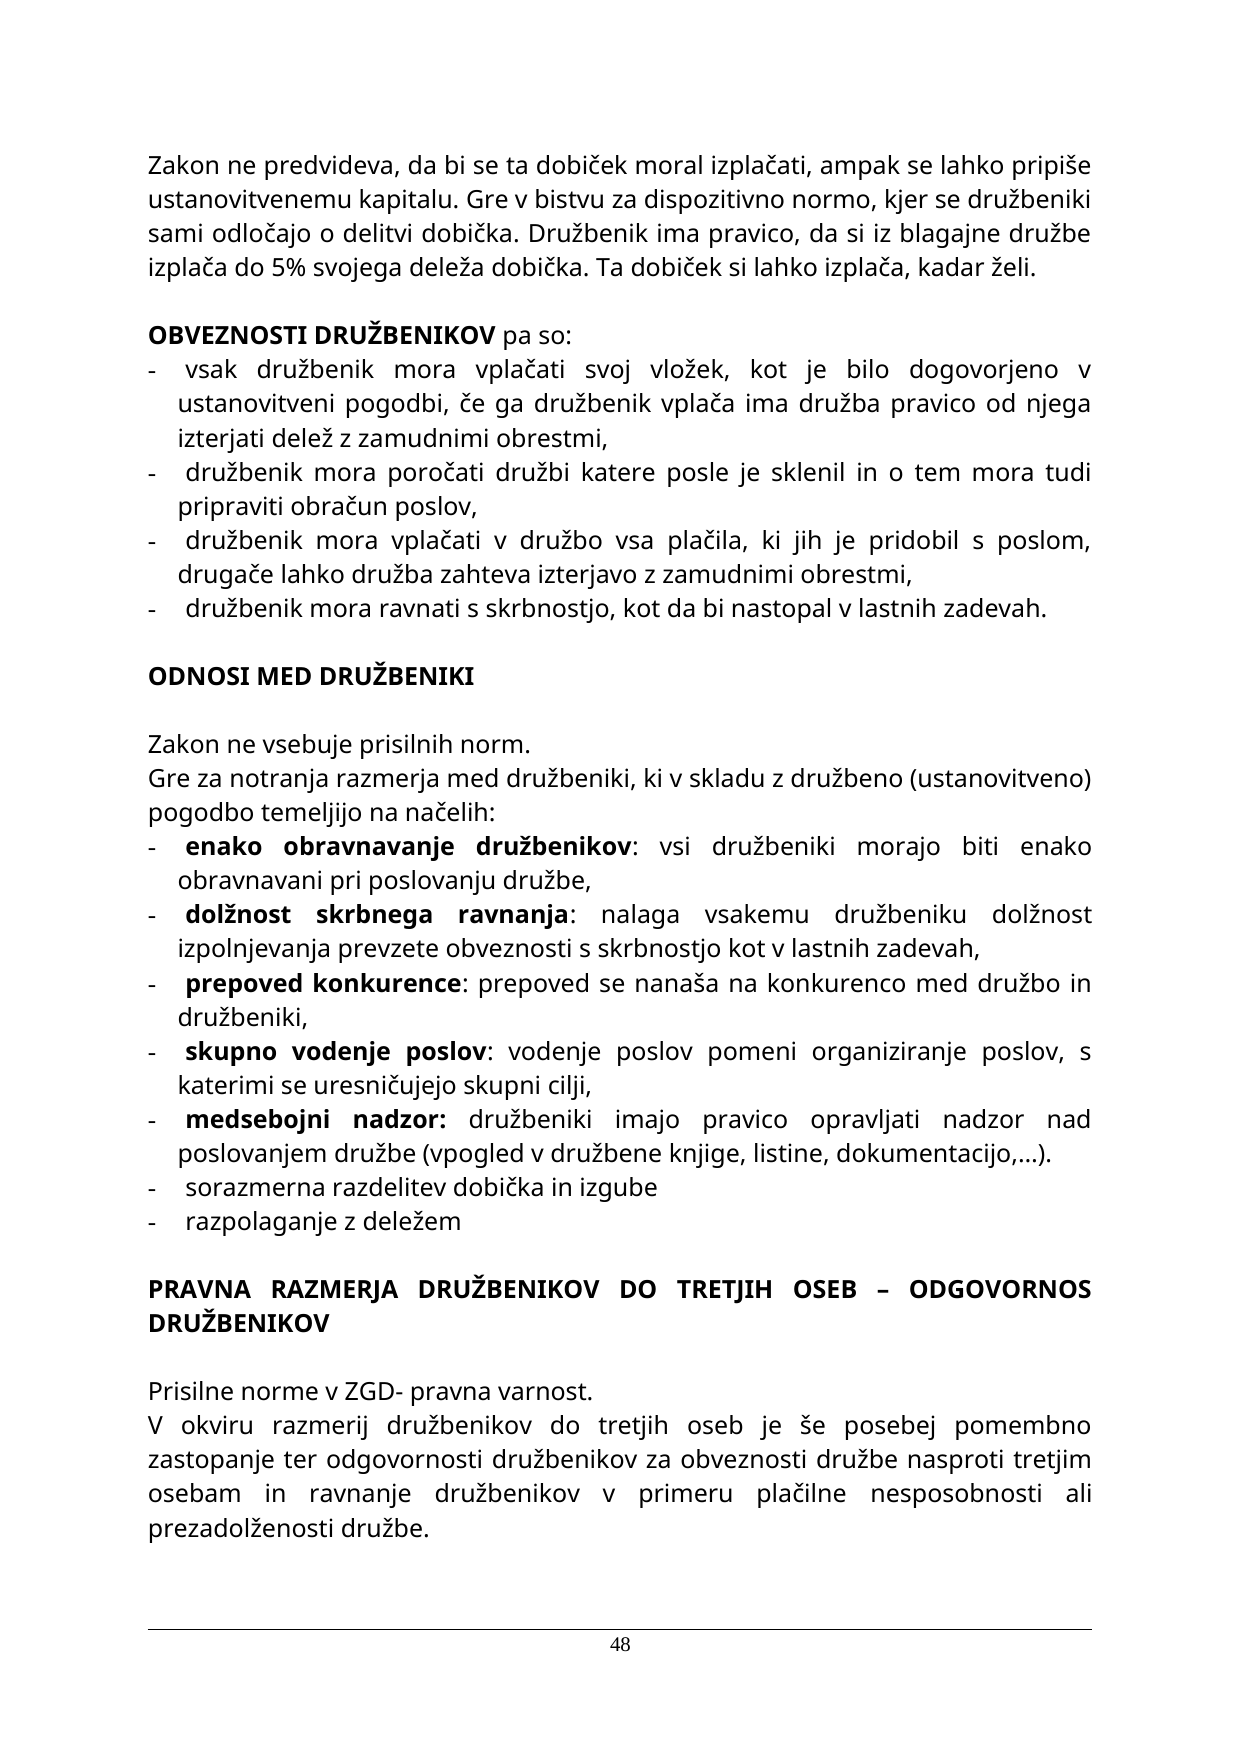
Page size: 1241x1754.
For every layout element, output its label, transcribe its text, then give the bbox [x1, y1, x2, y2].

text ODNOSI MED DRUŽBENIKI [148, 659, 1092, 693]
list družbenik mora vplačati v družbo vsa plačila, ki jih je pridobil s poslom, drugače lahko družba zahteva izterjavo z zamudnimi obrestmi, [148, 522, 1092, 591]
list enako obravnavanje družbenikov: vsi družbeniki morajo biti enako obravnavani pri poslovanju družbe, [148, 829, 1092, 897]
text Zakon ne predvideva, da bi se ta dobiček moral izplačati, ampak se lahko pripiše ustanovitvenemu kapitalu. Gre v bistvu za dispozitivno normo, kjer se družbeniki sami odločajo o delitvi dobička. Družbenik ima pravico, da si iz blagajne družbe izplača do 5% svojega deleža dobička. Ta dobiček si lahko izplača, kadar želi. [148, 148, 1092, 284]
text Gre za notranja razmerja med družbeniki, ki v skladu z družbeno (ustanovitveno) pogodbo temeljijo na načelih: [148, 761, 1092, 829]
list družbenik mora poročati družbi katere posle je sklenil in o tem mora tudi pripraviti obračun poslov, [148, 454, 1092, 522]
text Zakon ne vsebuje prisilnih norm. [148, 727, 1092, 761]
list medsebojni nadzor: družbeniki imajo pravico opravljati nadzor nad poslovanjem družbe (vpogled v družbene knjige, listine, dokumentacijo,…). [148, 1101, 1092, 1169]
list vsak družbenik mora vplačati svoj vložek, kot je bilo dogovorjeno v ustanovitveni pogodbi, če ga družbenik vplača ima družba pravico od njega izterjati delež z zamudnimi obrestmi, [148, 352, 1092, 454]
list skupno vodenje poslov: vodenje poslov pomeni organiziranje poslov, s katerimi se uresničujejo skupni cilji, [148, 1033, 1092, 1101]
list prepoved konkurence: prepoved se nanaša na konkurenco med družbo in družbeniki, [148, 965, 1092, 1033]
list sorazmerna razdelitev dobička in izgube [148, 1169, 1092, 1204]
text PRAVNA RAZMERJA DRUŽBENIKOV DO TRETJIH OSEB – ODGOVORNOS DRUŽBENIKOV [148, 1272, 1092, 1340]
text OBVEZNOSTI DRUŽBENIKOV pa so: [148, 318, 1092, 352]
list razpolaganje z deležem [148, 1204, 1092, 1238]
list dolžnost skrbnega ravnanja: nalaga vsakemu družbeniku dolžnost izpolnjevanja prevzete obveznosti s skrbnostjo kot v lastnih zadevah, [148, 897, 1092, 965]
list družbenik mora ravnati s skrbnostjo, kot da bi nastopal v lastnih zadevah. [148, 591, 1092, 624]
text V okviru razmerij družbenikov do tretjih oseb je še posebej pomembno zastopanje ter odgovornosti družbenikov za obveznosti družbe nasproti tretjim osebam in ravnanje družbenikov v primeru plačilne nesposobnosti ali prezadolženosti družbe. [148, 1408, 1092, 1544]
text Prisilne norme v ZGD- pravna varnost. [148, 1374, 1092, 1408]
